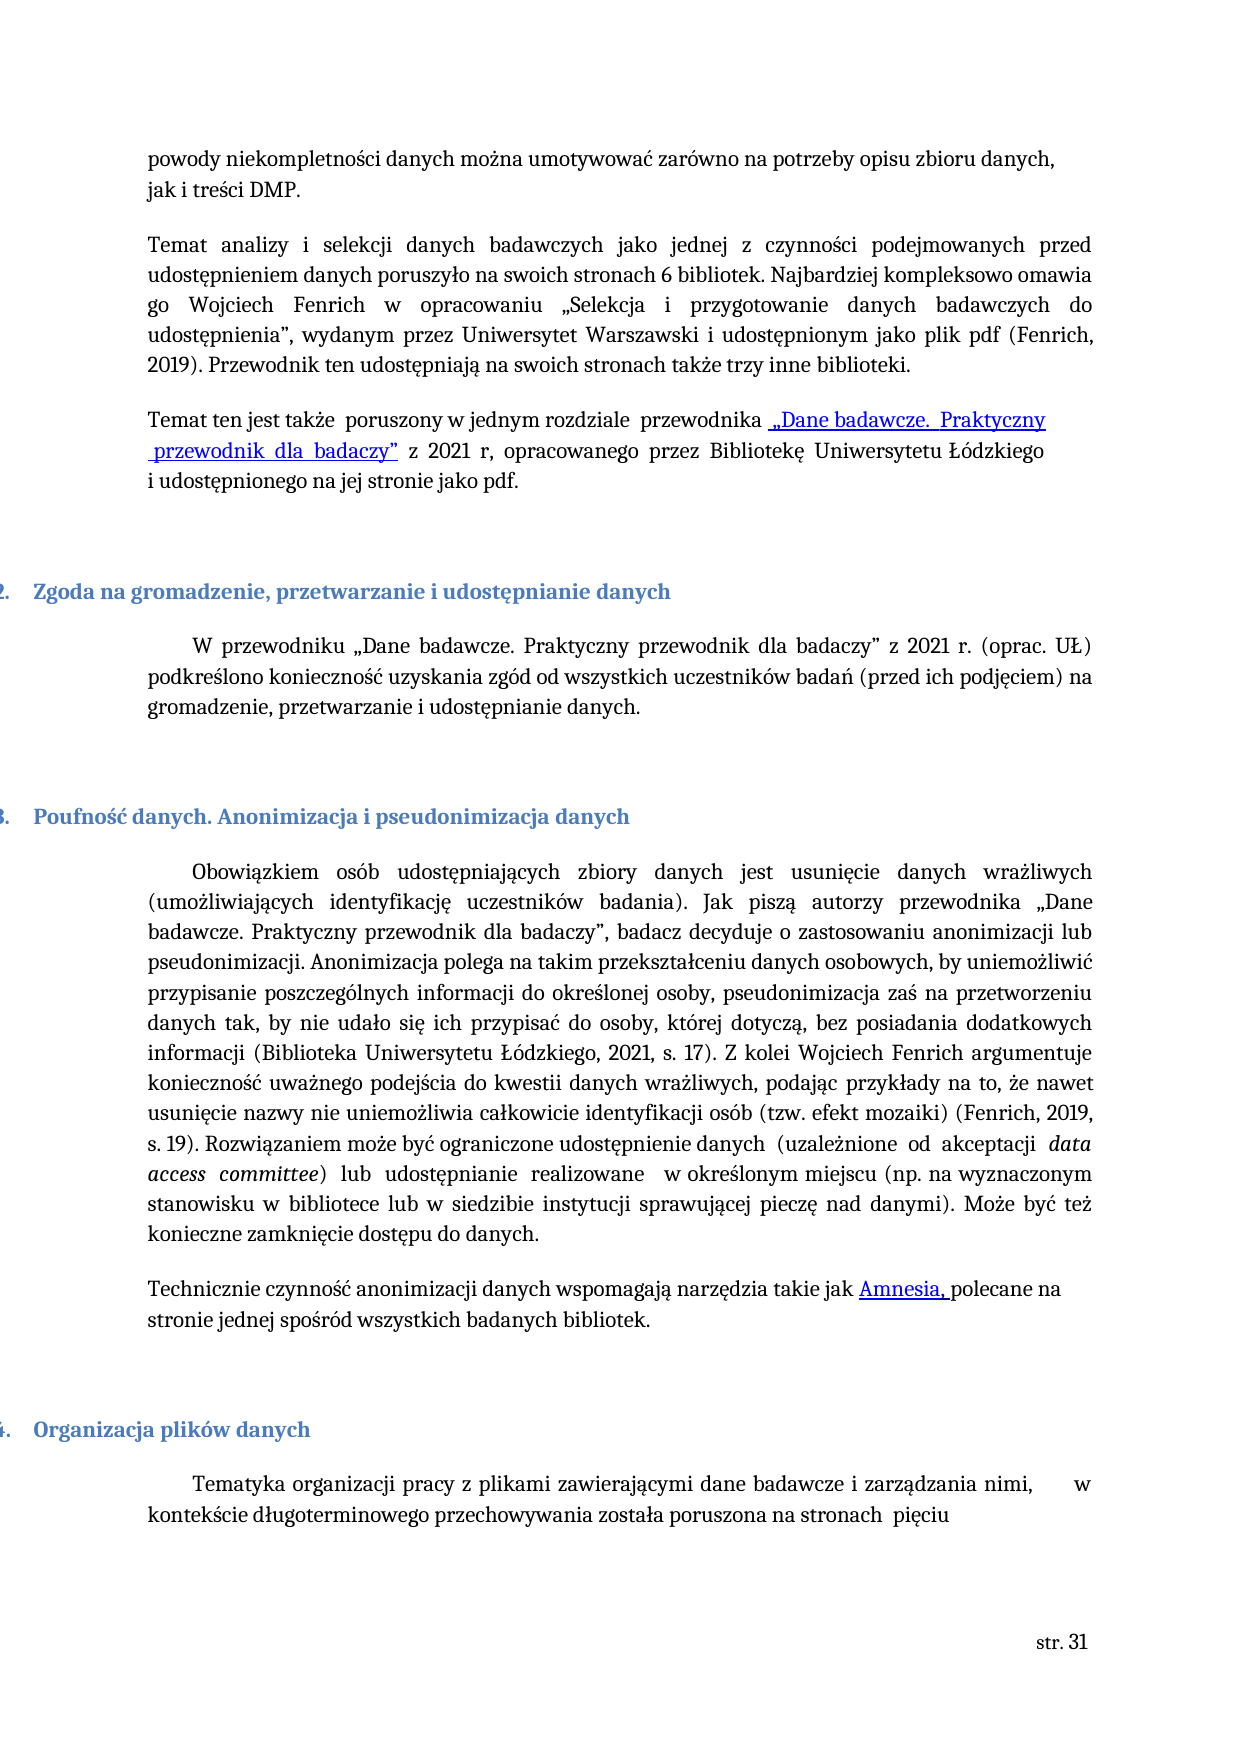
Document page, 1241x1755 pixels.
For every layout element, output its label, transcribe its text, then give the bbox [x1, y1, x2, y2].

text przewodnik dla badaczy” z 2021 r, opracowanego przez Bibliotekę Uniwersytetu Łódzkiego [147, 437, 1111, 464]
list Zgoda na gromadzenie, przetwarzanie i udostępnianie danych [0, 578, 1111, 605]
text Temat ten jest także poruszony w jednym rozdziale przewodnika „Dane badawcze. Praktyczny [147, 407, 1111, 433]
list Poufność danych. Anonimizacja i pseudonimizacja danych [0, 804, 1111, 830]
text i udostępnionego na jej stronie jako pdf. [147, 468, 1111, 495]
list Organizacja plików danych [0, 1416, 1111, 1443]
text powody niekompletności danych można umotywować zarówno na potrzeby opisu zbioru danych, [147, 146, 1111, 172]
text Obowiązkiem osób udostępniających zbiory danych jest usunięcie danych wrażliwych (umożliwiających identyfikację uczestników badania). Jak piszą autorzy przewodnika „Dane badawcze. Praktyczny przewodnik dla badaczy”, badacz decyduje o zastosowaniu anonimizacji lub pseudonimizacji. Anonimizacja polega na takim przekształceniu danych osobowych, by uniemożliwić przypisanie poszczególnych informacji do określonej osoby, pseudonimizacja zaś na przetworzeniu danych tak, by nie udało się ich przypisać do osoby, której dotyczą, bez posiadania dodatkowych informacji (Biblioteka Uniwersytetu Łódzkiego, 2021, s. 17). Z kolei Wojciech Fenrich argumentuje konieczność uważnego podejścia do kwestii danych wrażliwych, podając przykłady na to, że nawet usunięcie nazwy nie uniemożliwia całkowicie identyfikacji osób (tzw. efekt mozaiki) (Fenrich, 2019, s. 19). Rozwiązaniem może być ograniczone udostępnienie danych (uzależnione od akceptacji data access committee) lub udostępnianie realizowane w określonym miejscu (np. na wyznaczonym stanowisku w bibliotece lub w siedzibie instytucji sprawującej pieczę nad danymi). Może być też konieczne zamknięcie dostępu do danych. [147, 858, 1094, 1247]
text stronie jednej spośród wszystkich badanych bibliotek. [147, 1306, 1111, 1333]
text W przewodniku „Dane badawcze. Praktyczny przewodnik dla badaczy” z 2021 r. (oprac. UŁ) podkreślono konieczność uzyskania zgód od wszystkich uczestników badań (przed ich podjęciem) na gromadzenie, przetwarzanie i udostępnianie danych. [147, 633, 1094, 720]
text Tematyka organizacji pracy z plikami zawierającymi dane badawcze i zarządzania nimi, w kontekście długoterminowego przechowywania została poruszona na stronach pięciu [147, 1471, 1094, 1528]
text Temat analizy i selekcji danych badawczych jako jednej z czynności podejmowanych przed udostępnieniem danych poruszyło na swoich stronach 6 bibliotek. Najbardziej kompleksowo omawia go Wojciech Fenrich w opracowaniu „Selekcja i przygotowanie danych badawczych do udostępnienia”, wydanym przez Uniwersytet Warszawski i udostępnionym jako plik pdf (Fenrich, 2019). Przewodnik ten udostępniają na swoich stronach także trzy inne biblioteki. [147, 231, 1094, 378]
text Technicznie czynność anonimizacji danych wspomagają narzędzia takie jak Amnesia, polecane na [147, 1276, 1111, 1302]
text jak i treści DMP. [147, 176, 1111, 203]
